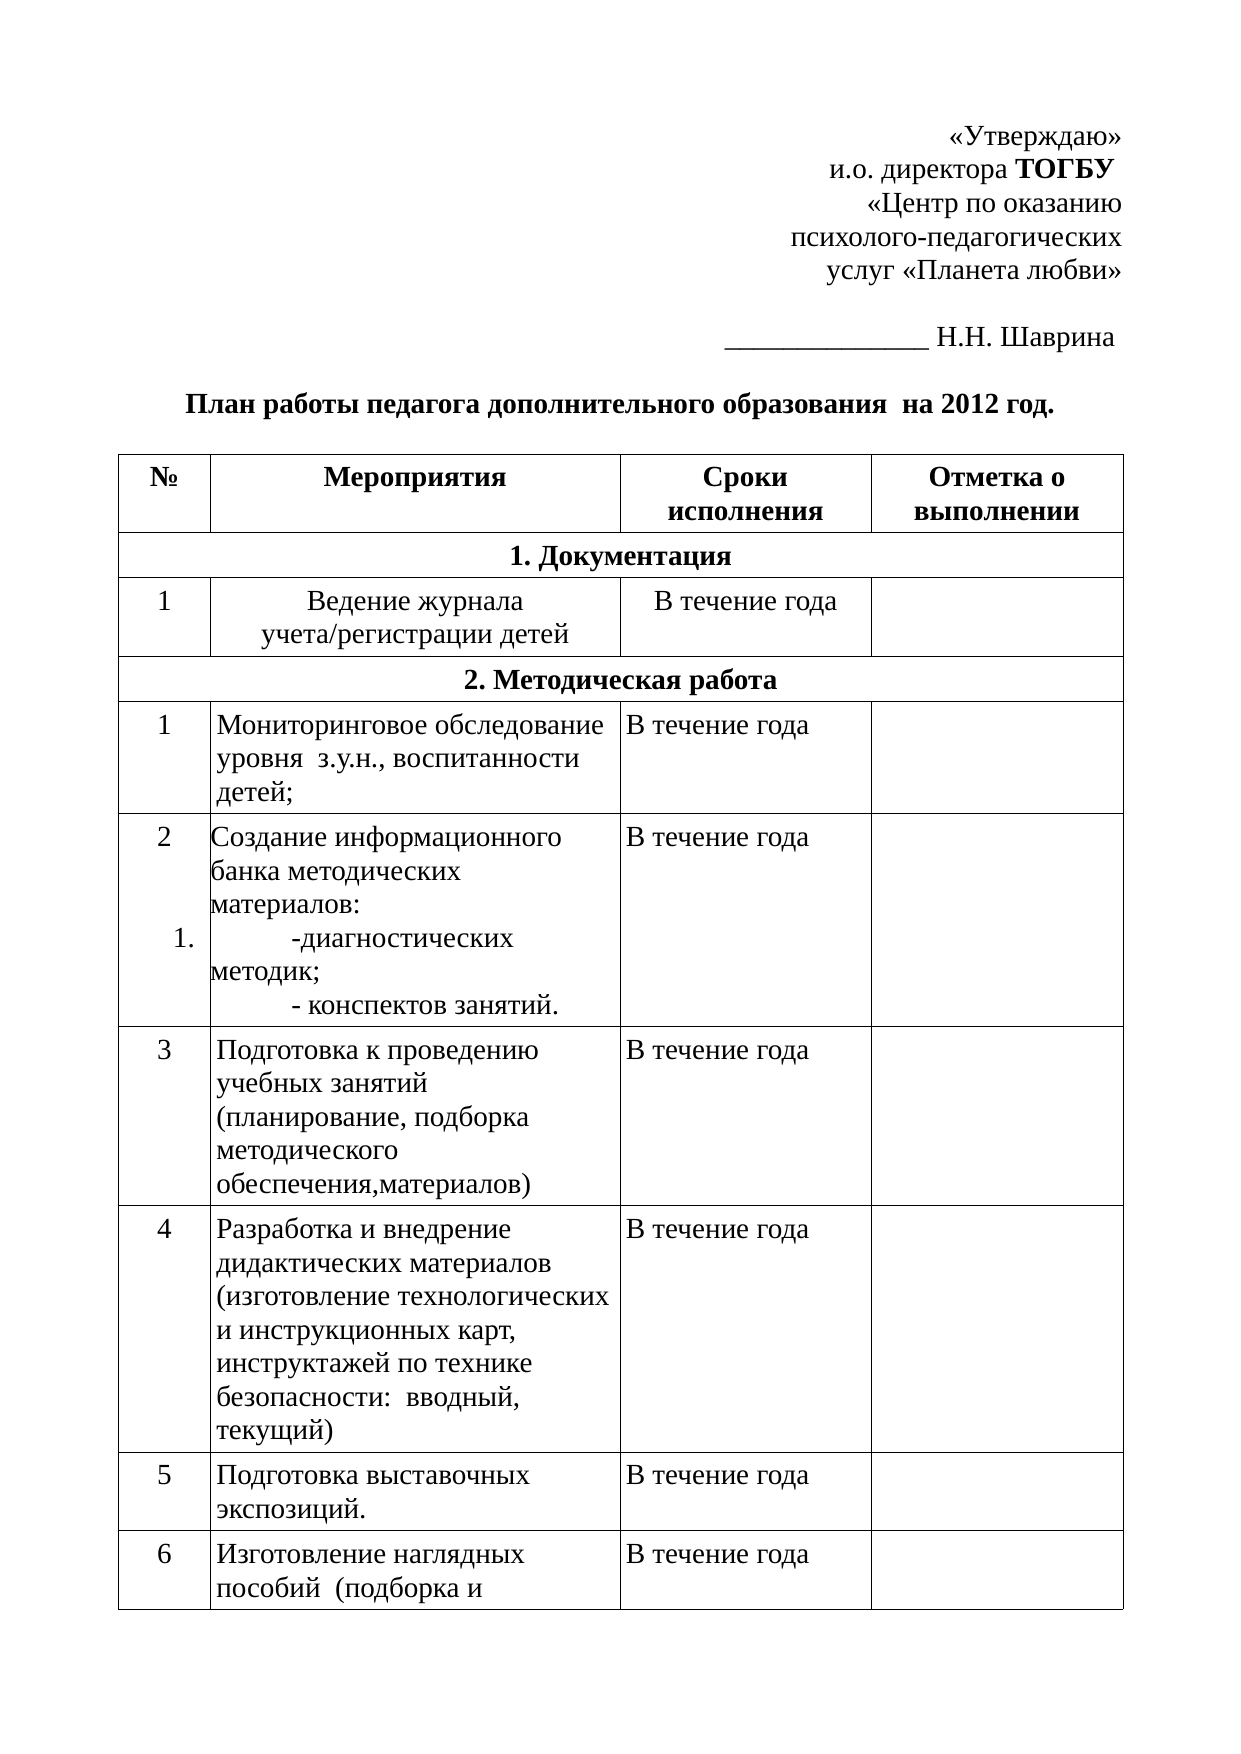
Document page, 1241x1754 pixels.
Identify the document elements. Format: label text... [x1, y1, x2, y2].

text «Утверждаю» [118, 118, 1122, 152]
text и.о. директора ТОГБУ [118, 152, 1122, 185]
table_cell [872, 578, 1123, 656]
table_cell 1 [119, 702, 210, 813]
table_cell 1 [119, 578, 210, 656]
table_header Сроки исполнения [621, 455, 871, 532]
table_cell [872, 702, 1123, 813]
table_cell [872, 1027, 1123, 1205]
table_header Отметка о выполнении [872, 455, 1123, 532]
table_cell В течение года [621, 702, 871, 813]
table_cell 6 [119, 1531, 210, 1609]
table_cell Ведение журнала учета/регистрации детей [211, 578, 620, 656]
table_cell [872, 1531, 1123, 1609]
text услуг «Планета любви» [118, 252, 1122, 286]
table_cell В течение года [621, 814, 871, 1026]
table_cell Подготовка к проведению учебных занятий (планирование, подборка методического обеспечения,материалов) [211, 1027, 620, 1205]
table_cell В течение года [621, 1453, 871, 1530]
table_cell Изготовление наглядных пособий (подборка и [211, 1531, 620, 1609]
table_cell [872, 1453, 1123, 1530]
table_header Мероприятия [211, 455, 620, 532]
table_cell 3 [119, 1027, 210, 1205]
table_cell Мониторинговое обследование уровня з.у.н., воспитанности детей; [211, 702, 620, 813]
text психолого-педагогических [118, 219, 1122, 252]
table_cell 5 [119, 1453, 210, 1530]
table_cell Подготовка выставочных экспозиций. [211, 1453, 620, 1530]
table_header № [119, 455, 210, 532]
table_cell [872, 814, 1123, 1026]
table_cell В течение года [621, 1206, 871, 1452]
table_cell В течение года [621, 578, 871, 656]
table_cell 4 [119, 1206, 210, 1452]
text «Центр по оказанию [118, 185, 1122, 219]
table_cell Разработка и внедрение дидактических материалов (изготовление технологических и инструкционных карт, инструктажей по технике безопасности: вводный, текущий) [211, 1206, 620, 1452]
table_cell Создание информационного банка методических материалов: -диагностических методик; - конспектов занятий. [211, 814, 620, 1026]
text План работы педагога дополнительного образования на 2012 год. [118, 386, 1122, 420]
text ______________ Н.Н. Шаврина [118, 319, 1122, 353]
table_cell В течение года [621, 1531, 871, 1609]
table_cell 2 [119, 814, 210, 1026]
table_cell [872, 1206, 1123, 1452]
table_cell 1. Документация [119, 533, 1123, 577]
table_cell В течение года [621, 1027, 871, 1205]
table_cell 2. Методическая работа [119, 657, 1123, 701]
